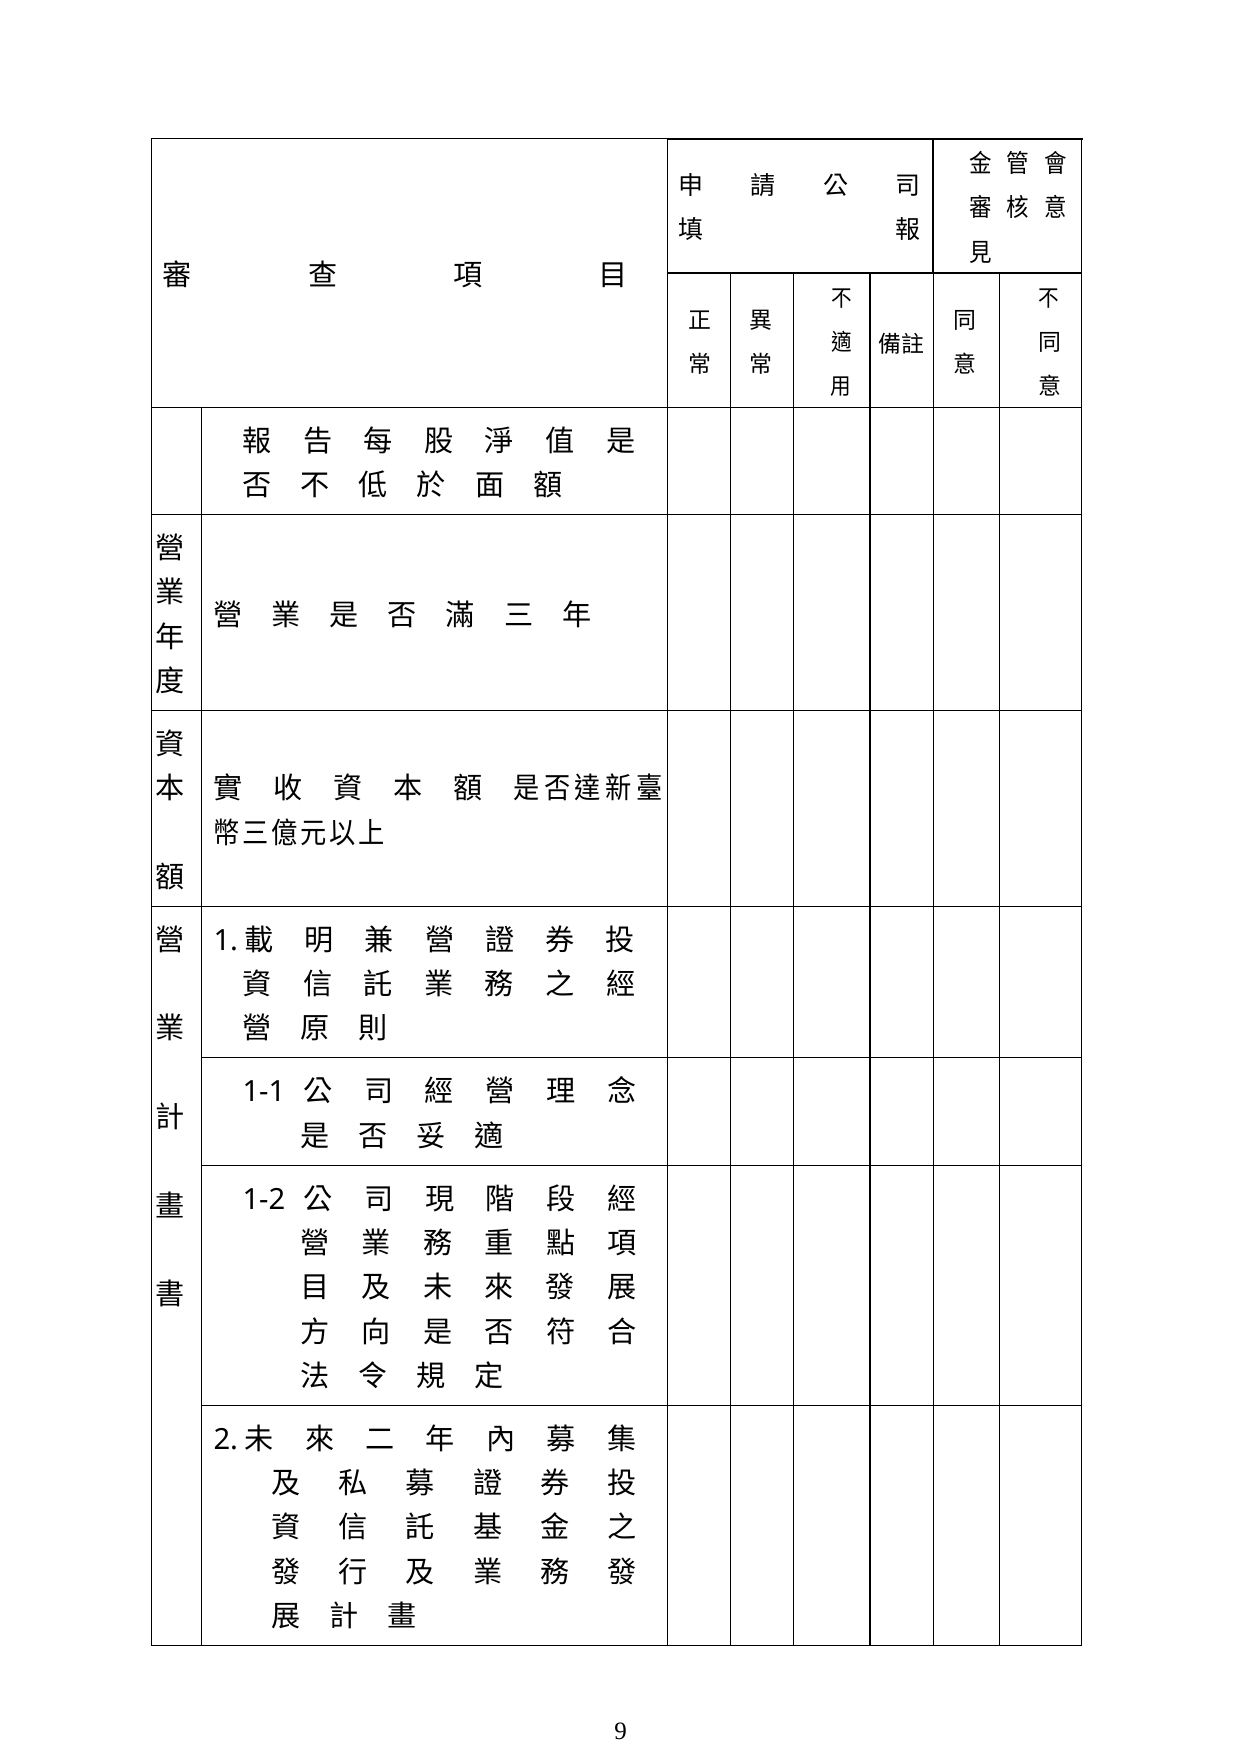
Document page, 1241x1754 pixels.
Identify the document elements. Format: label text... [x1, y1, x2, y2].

table_cell 1-2公司現階段經營業務重點項目及未來發展方向是否符合法令規定 [202, 1166, 667, 1404]
table_cell 營業年度 [152, 515, 201, 710]
table_cell [794, 1058, 869, 1164]
table_cell [871, 515, 933, 710]
table_cell [1000, 408, 1081, 514]
table_cell 不適用 [794, 274, 869, 407]
table_cell [1000, 1406, 1081, 1645]
table_cell [794, 1406, 869, 1645]
table_cell [668, 907, 730, 1057]
table_cell [1000, 1058, 1081, 1164]
table_cell [731, 1406, 793, 1645]
table_cell [934, 907, 999, 1057]
table_cell [668, 1166, 730, 1404]
table_cell [871, 1166, 933, 1404]
table_cell [668, 711, 730, 906]
table_cell [794, 907, 869, 1057]
table_cell [1000, 711, 1081, 906]
table_cell [1000, 907, 1081, 1057]
table_cell [668, 1058, 730, 1164]
table_cell [731, 515, 793, 710]
table_cell [152, 408, 201, 514]
table_cell [668, 408, 730, 514]
table_cell 資本 額 [152, 711, 201, 906]
table_cell [731, 1058, 793, 1164]
table_cell 異常 [731, 274, 793, 407]
table_cell [794, 408, 869, 514]
table_cell [934, 1166, 999, 1404]
table_cell [731, 408, 793, 514]
table_cell [794, 515, 869, 710]
table_cell 2.未來二年內募集及私募證券投資信託基金之發行及業務發展計畫 [202, 1406, 667, 1645]
table_header 申 請 公 司 填 報 [668, 140, 932, 272]
table_cell [871, 1406, 933, 1645]
table_cell [731, 711, 793, 906]
table_header 金管會 審核意見 [934, 140, 1081, 272]
table_cell [871, 711, 933, 906]
table_cell [934, 408, 999, 514]
table_cell [871, 1058, 933, 1164]
table_cell 營業是否滿三年 [202, 515, 667, 710]
table_cell [934, 711, 999, 906]
table_cell [1000, 515, 1081, 710]
table_cell 同意 [934, 274, 999, 407]
table_cell 1.載明兼營證券投資信託業務之經營原則 [202, 907, 667, 1057]
table_cell [871, 907, 933, 1057]
table_cell [934, 515, 999, 710]
table_cell [871, 408, 933, 514]
table_cell [1000, 1166, 1081, 1404]
table_cell [794, 711, 869, 906]
table_cell [668, 1406, 730, 1645]
table_cell [934, 1406, 999, 1645]
table_cell [731, 907, 793, 1057]
table_cell 不同意 [1000, 274, 1081, 407]
table_cell 營 業 計 畫 書 [152, 907, 201, 1645]
table_cell 正常 [668, 274, 730, 407]
table_header 審 查 項 目 [152, 139, 667, 407]
table_cell [668, 515, 730, 710]
table_cell [794, 1166, 869, 1404]
table_cell 報告每股淨值是否不低於面額 [202, 408, 667, 514]
table_cell 實收資本額是否達新臺幣三億元以上 [202, 711, 667, 906]
table_cell [731, 1166, 793, 1404]
table_cell 1-1公司經營理念是否妥適 [202, 1058, 667, 1164]
table_cell [934, 1058, 999, 1164]
table_cell 備註 [871, 274, 933, 407]
